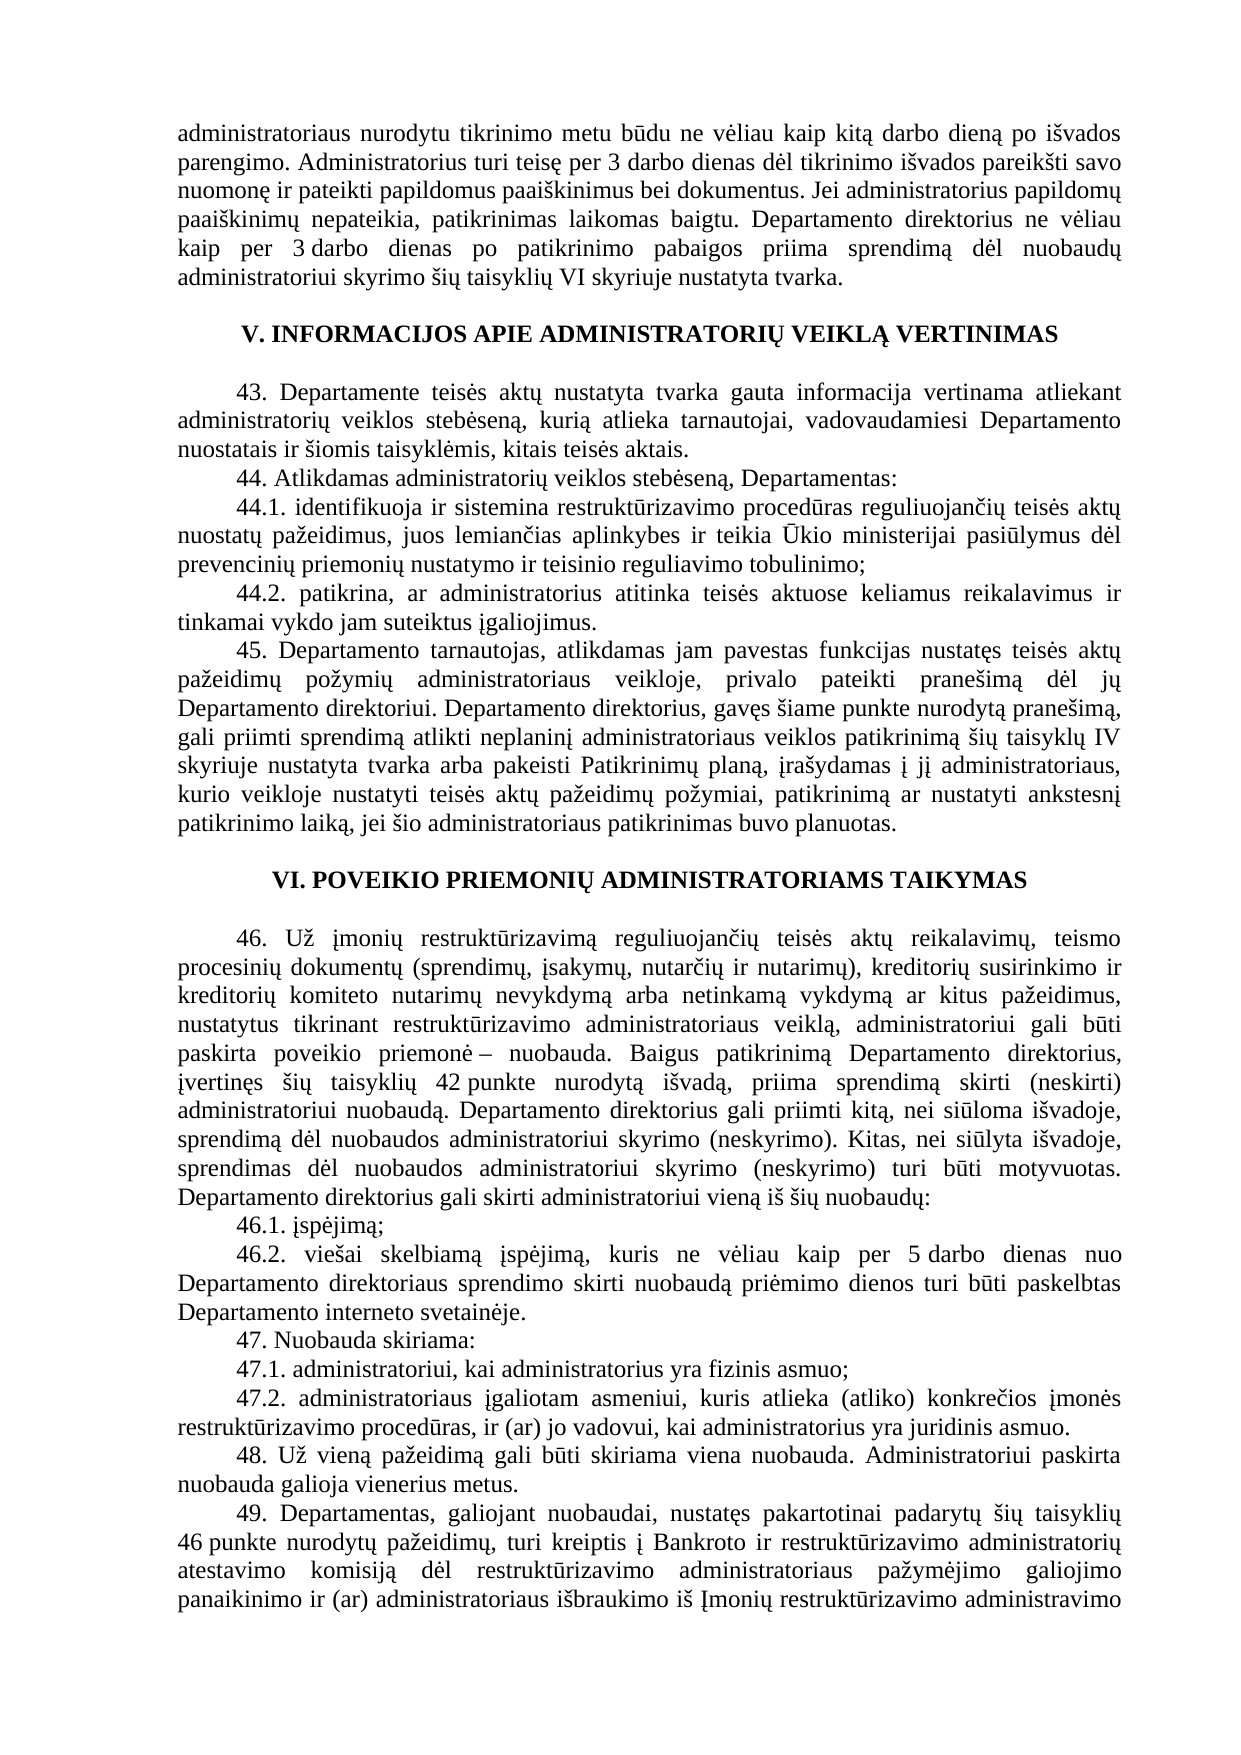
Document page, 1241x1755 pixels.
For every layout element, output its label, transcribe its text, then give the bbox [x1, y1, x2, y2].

text 44.2. patikrina, ar administratorius atitinka teisės aktuose keliamus reikalavimus ir tinkamai vykdo jam suteiktus įgaliojimus. [177, 578, 1122, 636]
text 49. Departamentas, galiojant nuobaudai, nustatęs pakartotinai padarytų šių taisyklių 46 punkte nurodytų pažeidimų, turi kreiptis į Bankroto ir restruktūrizavimo administratorių atestavimo komisiją dėl restruktūrizavimo administratoriaus pažymėjimo galiojimo panaikinimo ir (ar) administratoriaus išbraukimo iš Įmonių restruktūrizavimo administravimo [177, 1498, 1122, 1613]
text 48. Už vieną pažeidimą gali būti skiriama viena nuobauda. Administratoriui paskirta nuobauda galioja vienerius metus. [177, 1441, 1122, 1498]
text 47.2. administratoriaus įgaliotam asmeniui, kuris atlieka (atliko) konkrečios įmonės restruktūrizavimo procedūras, ir (ar) jo vadovui, kai administratorius yra juridinis asmuo. [177, 1383, 1122, 1441]
text 46.1. įspėjimą; [177, 1211, 1122, 1239]
text v. INFORMACIJOS APIE ADMINISTRATORIŲ VEIKLĄ VERTINIMAS [177, 319, 1122, 348]
text VI. POVEIKIO PRIEMONIŲ ADMINISTRATORIAMS TAIKYMAS [177, 866, 1122, 894]
text 44.1. identifikuoja ir sistemina restruktūrizavimo procedūras reguliuojančių teisės aktų nuostatų pažeidimus, juos lemiančias aplinkybes ir teikia Ūkio ministerijai pasiūlymus dėl prevencinių priemonių nustatymo ir teisinio reguliavimo tobulinimo; [177, 492, 1122, 578]
text 47. Nuobauda skiriama: [177, 1326, 1122, 1354]
text 43. Departamente teisės aktų nustatyta tvarka gauta informacija vertinama atliekant administratorių veiklos stebėseną, kurią atlieka tarnautojai, vadovaudamiesi Departamento nuostatais ir šiomis taisyklėmis, kitais teisės aktais. [177, 377, 1122, 463]
text 47.1. administratoriui, kai administratorius yra fizinis asmuo; [177, 1354, 1122, 1383]
text 44. Atlikdamas administratorių veiklos stebėseną, Departamentas: [177, 463, 1122, 492]
text 46. Už įmonių restruktūrizavimą reguliuojančių teisės aktų reikalavimų, teismo procesinių dokumentų (sprendimų, įsakymų, nutarčių ir nutarimų), kreditorių susirinkimo ir kreditorių komiteto nutarimų nevykdymą arba netinkamą vykdymą ar kitus pažeidimus, nustatytus tikrinant restruktūrizavimo administratoriaus veiklą, administratoriui gali būti paskirta poveikio priemonė – nuobauda. Baigus patikrinimą Departamento direktorius, įvertinęs šių taisyklių 42 punkte nurodytą išvadą, priima sprendimą skirti (neskirti) administratoriui nuobaudą. Departamento direktorius gali priimti kitą, nei siūloma išvadoje, sprendimą dėl nuobaudos administratoriui skyrimo (neskyrimo). Kitas, nei siūlyta išvadoje, sprendimas dėl nuobaudos administratoriui skyrimo (neskyrimo) turi būti motyvuotas. Departamento direktorius gali skirti administratoriui vieną iš šių nuobaudų: [177, 923, 1122, 1211]
text 45. Departamento tarnautojas, atlikdamas jam pavestas funkcijas nustatęs teisės aktų pažeidimų požymių administratoriaus veikloje, privalo pateikti pranešimą dėl jų Departamento direktoriui. Departamento direktorius, gavęs šiame punkte nurodytą pranešimą, gali priimti sprendimą atlikti neplaninį administratoriaus veiklos patikrinimą šių taisyklų IV skyriuje nustatyta tvarka arba pakeisti Patikrinimų planą, įrašydamas į jį administratoriaus, kurio veikloje nustatyti teisės aktų pažeidimų požymiai, patikrinimą ar nustatyti ankstesnį patikrinimo laiką, jei šio administratoriaus patikrinimas buvo planuotas. [177, 636, 1122, 837]
text 46.2. viešai skelbiamą įspėjimą, kuris ne vėliau kaip per 5 darbo dienas nuo Departamento direktoriaus sprendimo skirti nuobaudą priėmimo dienos turi būti paskelbtas Departamento interneto svetainėje. [177, 1239, 1122, 1326]
text administratoriaus nurodytu tikrinimo metu būdu ne vėliau kaip kitą darbo dieną po išvados parengimo. Administratorius turi teisę per 3 darbo dienas dėl tikrinimo išvados pareikšti savo nuomonę ir pateikti papildomus paaiškinimus bei dokumentus. Jei administratorius papildomų paaiškinimų nepateikia, patikrinimas laikomas baigtu. Departamento direktorius ne vėliau kaip per 3 darbo dienas po patikrinimo pabaigos priima sprendimą dėl nuobaudų administratoriui skyrimo šių taisyklių VI skyriuje nustatyta tvarka. [177, 118, 1122, 291]
